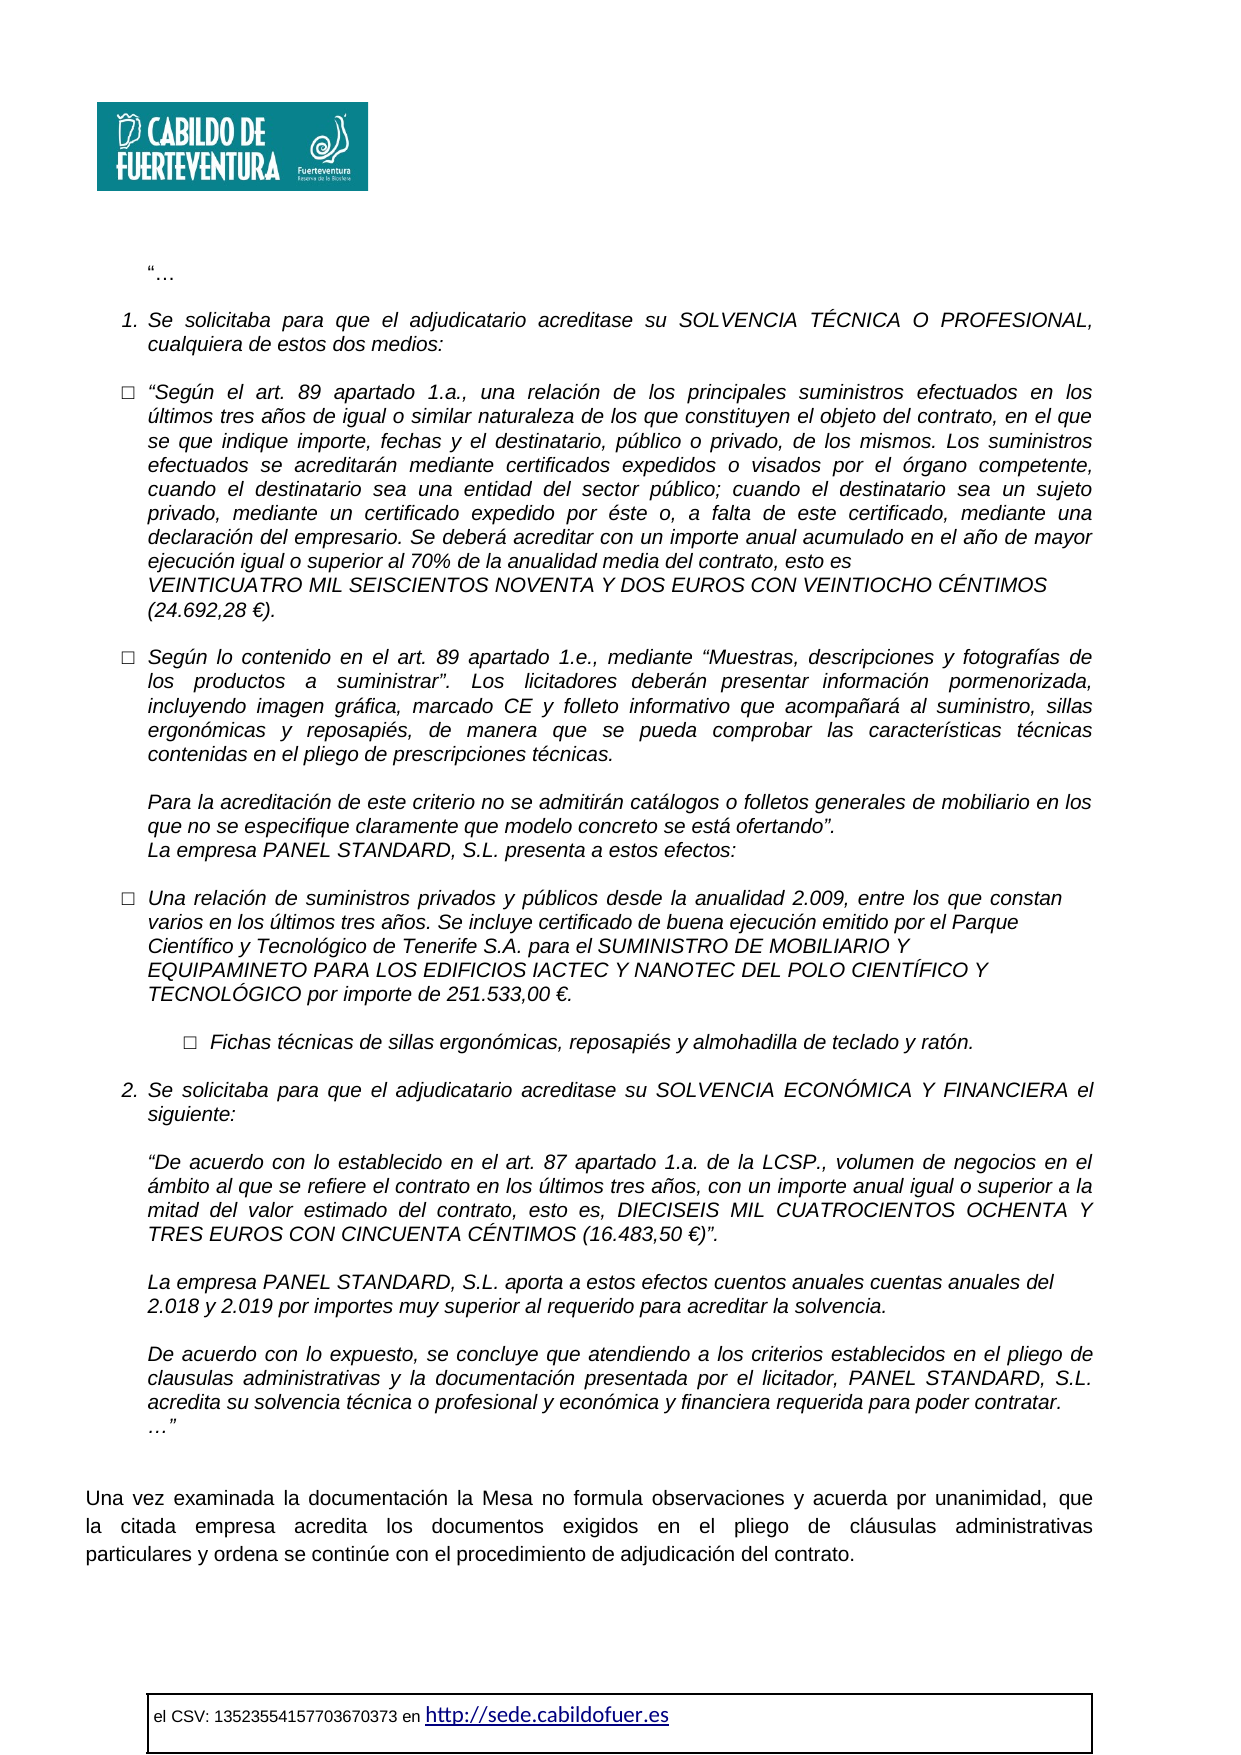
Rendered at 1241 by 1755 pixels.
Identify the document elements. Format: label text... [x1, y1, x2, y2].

text EQUIPAMINETO PARA LOS EDIFICIOS IACTEC Y NANOTEC DEL POLO CIENTÍFICO Y [147, 958, 1107, 982]
text Para la acreditación de este criterio no se admitirán catálogos o folletos generales de mobiliario en los que no se especifique claramente que modelo concreto se está ofertando”. [147, 790, 1093, 838]
text VEINTICUATRO MIL SEISCIENTOS NOVENTA Y DOS EUROS CON VEINTIOCHO CÉNTIMOS (24.692,28 €). [147, 573, 1103, 621]
list “Según el art. 89 apartado 1.a., una relación de los principales suministros efectuados en los últimos tres años de igual o similar naturaleza de los que constituyen el objeto del contrato, en el que se que indique importe, fechas y el destinatario, público o privado, de los mismos. Los suministros efectuados se acreditarán mediante certificados expedidos o visados por el órgano competente, cuando el destinatario sea una entidad del sector público; cuando el destinatario sea un sujeto privado, mediante un certificado expedido por éste o, a falta de este certificado, mediante una declaración del empresario. Se deberá acreditar con un importe anual acumulado en el año de mayor ejecución igual o superior al 70% de la anualidad media del contrato, esto es [122, 380, 1093, 573]
list Se solicitaba para que el adjudicatario acreditase su SOLVENCIA ECONÓMICA Y FINANCIERA el siguiente: [121, 1077, 1093, 1126]
text De acuerdo con lo expuesto, se concluye que atendiendo a los criterios establecidos en el pliego de clausulas administrativas y la documentación presentada por el licitador, PANEL STANDARD, S.L. acredita su solvencia técnica o profesional y económica y financiera requerida para poder contratar. [147, 1342, 1093, 1414]
text “De acuerdo con lo establecido en el art. 87 apartado 1.a. de la LCSP., volumen de negocios en el ámbito al que se refiere el contrato en los últimos tres años, con un importe anual igual o superior a la mitad del valor estimado del contrato, esto es, DIECISEIS MIL CUATROCIENTOS OCHENTA Y TRES EUROS CON CINCUENTA CÉNTIMOS (16.483,50 €)”. [147, 1149, 1093, 1246]
list Se solicitaba para que el adjudicatario acreditase su SOLVENCIA TÉCNICA O PROFESIONAL, cualquiera de estos dos medios: [121, 308, 1093, 356]
list Una relación de suministros privados y públicos desde la anualidad 2.009, entre los que constan varios en los últimos tres años. Se incluye certificado de buena ejecución emitido por el Parque Científico y Tecnológico de Tenerife S.A. para el SUMINISTRO DE MOBILIARIO Y [122, 886, 1093, 958]
list Fichas técnicas de sillas ergonómicas, reposapiés y almohadilla de teclado y ratón. [184, 1030, 1107, 1054]
text La empresa PANEL STANDARD, S.L. aporta a estos efectos cuentos anuales cuentas anuales del [147, 1270, 1107, 1294]
text La empresa PANEL STANDARD, S.L. presenta a estos efectos: [147, 838, 1107, 862]
text “… [147, 260, 1107, 284]
text 2.018 y 2.019 por importes muy superior al requerido para acreditar la solvencia. [147, 1294, 1107, 1318]
text …” [147, 1414, 1107, 1438]
text Una vez examinada la documentación la Mesa no formula observaciones y acuerda por unanimidad, que la citada empresa acredita los documentos exigidos en el pliego de cláusulas administrativas particulares y ordena se continúe con el procedimiento de adjudicación del contrato. [85, 1486, 1093, 1566]
text TECNOLÓGICO por importe de 251.533,00 €. [147, 982, 1107, 1006]
list Según lo contenido en el art. 89 apartado 1.e., mediante “Muestras, descripciones y fotografías de los productos a suministrar”. Los licitadores deberán presentar información pormenorizada, incluyendo imagen gráfica, marcado CE y folleto informativo que acompañará al suministro, sillas ergonómicas y reposapiés, de manera que se pueda comprobar las características técnicas contenidas en el pliego de prescripciones técnicas. [122, 645, 1093, 766]
